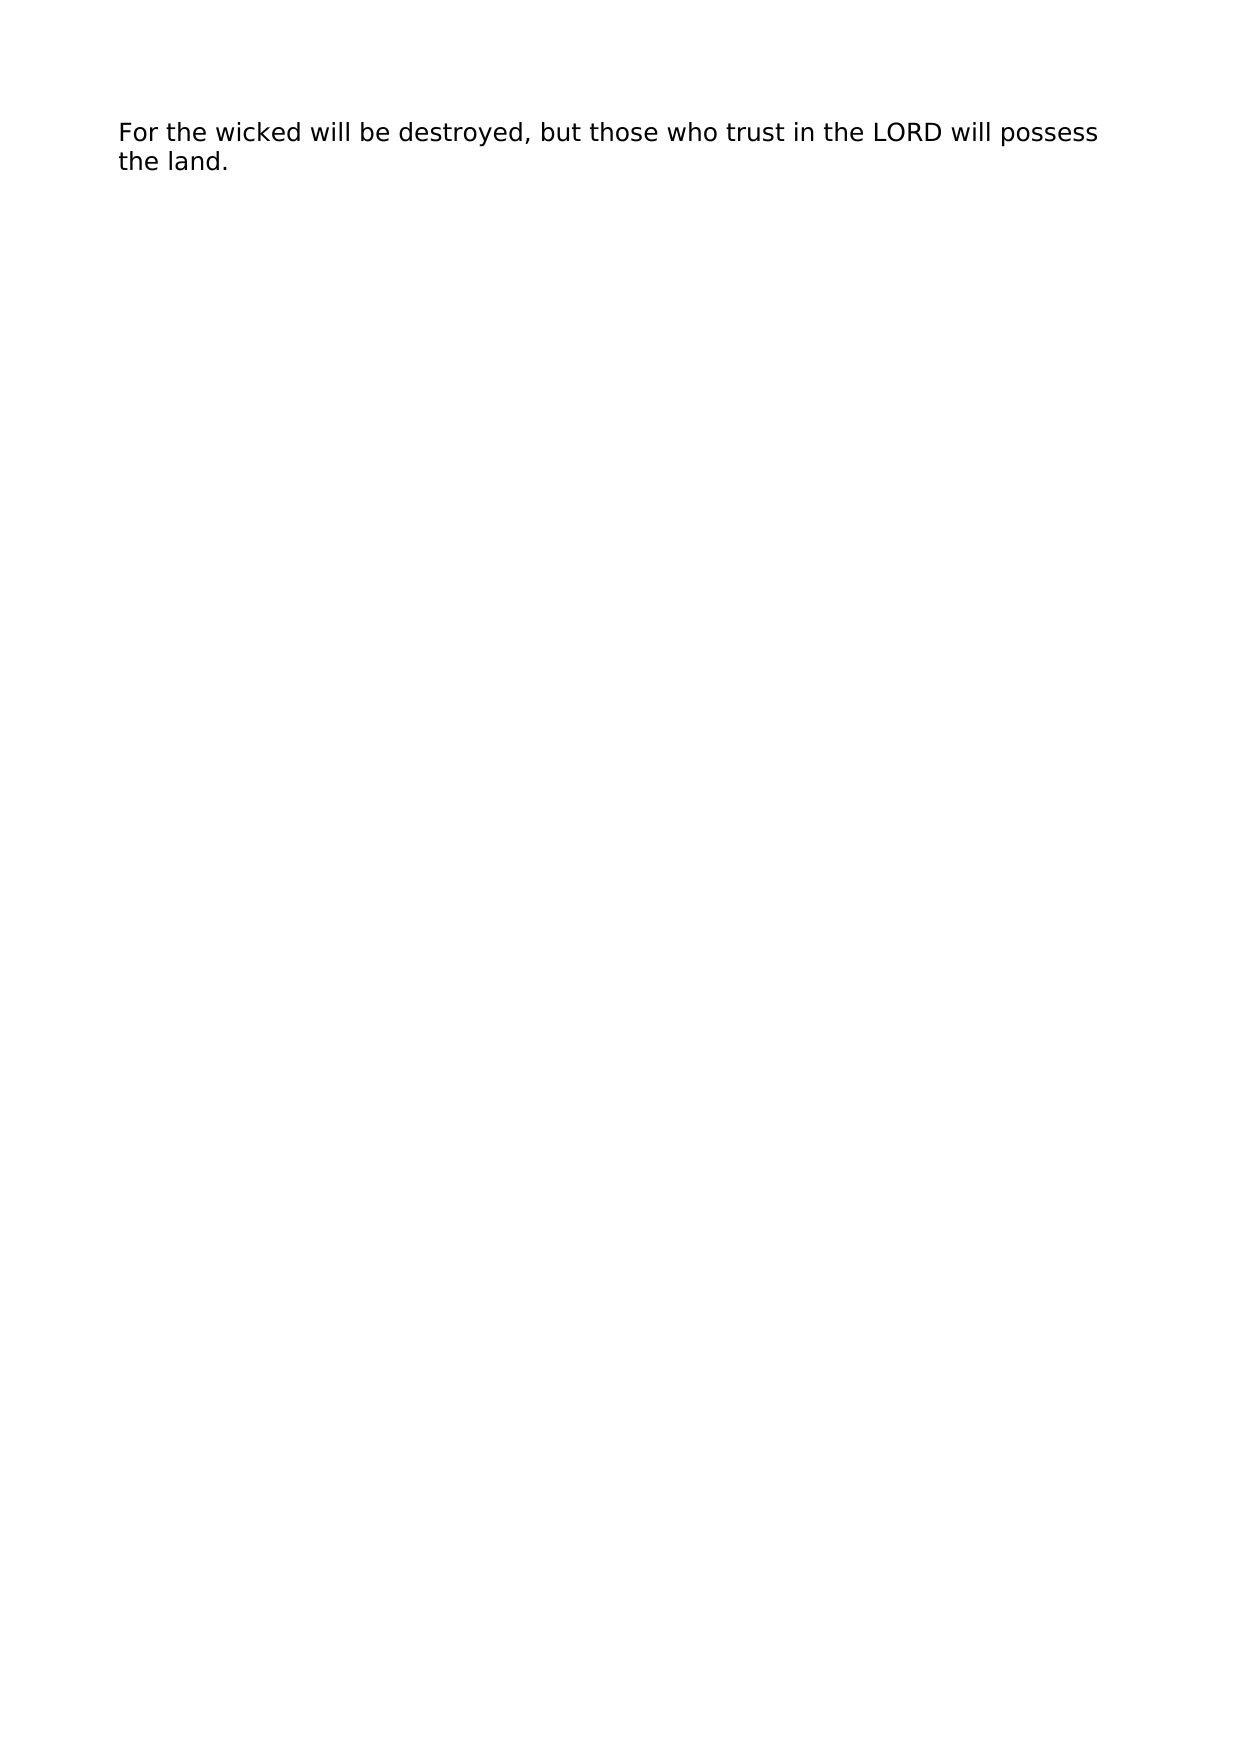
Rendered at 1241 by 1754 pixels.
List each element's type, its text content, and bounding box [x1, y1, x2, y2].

text For the wicked will be destroyed, but those who trust in the LORD will possess the land. [118, 118, 1122, 176]
